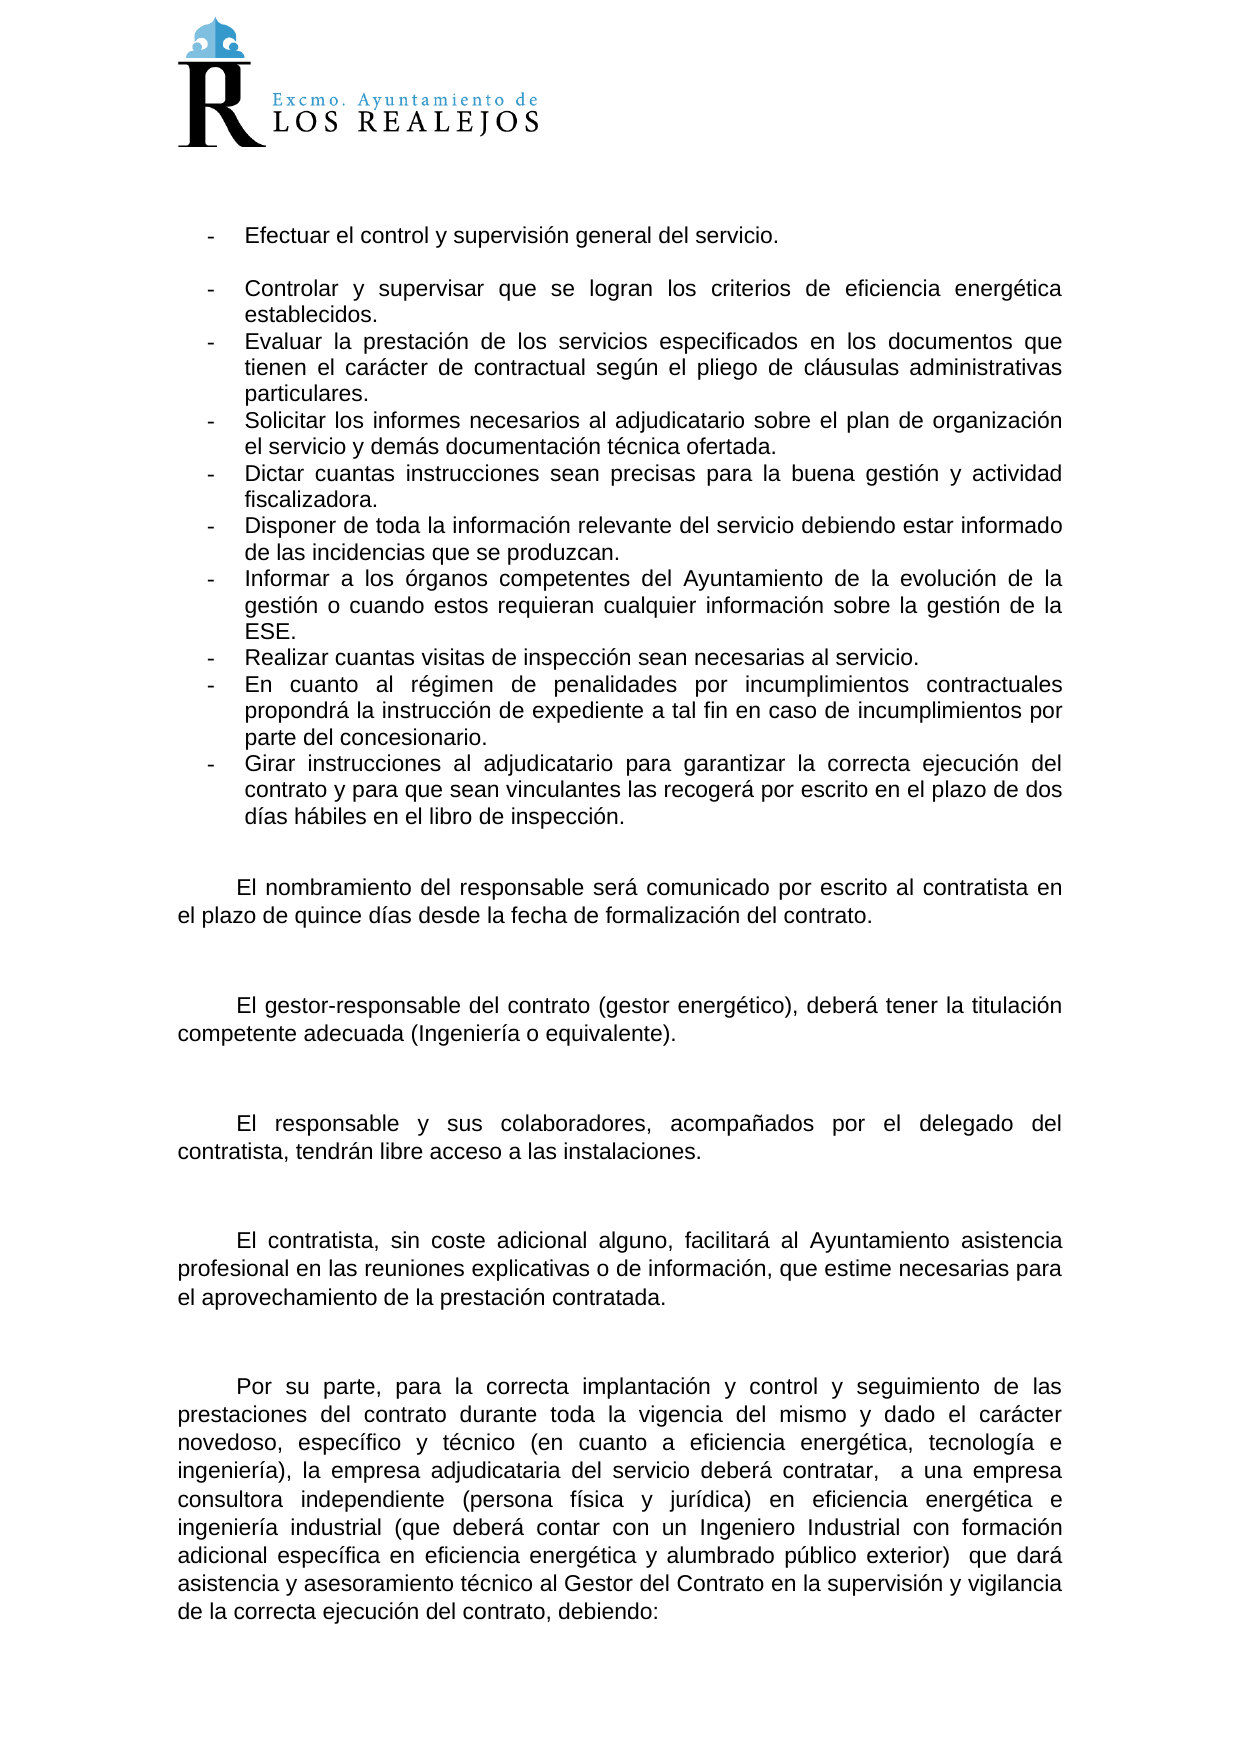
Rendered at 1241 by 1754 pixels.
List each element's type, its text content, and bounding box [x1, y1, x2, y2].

list Realizar cuantas visitas de inspección sean necesarias al servicio. [207, 644, 1063, 671]
list Girar instrucciones al adjudicatario para garantizar la correcta ejecución del contrato y para que sean vinculantes las recogerá por escrito en el plazo de dos días hábiles en el libro de inspección. [207, 750, 1063, 829]
list Evaluar la prestación de los servicios especificados en los documentos que tienen el carácter de contractual según el pliego de cláusulas administrativas particulares. [207, 328, 1063, 407]
list Dictar cuantas instrucciones sean precisas para la buena gestión y actividad fiscalizadora. [207, 459, 1063, 512]
text Por su parte, para la correcta implantación y control y seguimiento de las prestaciones del contrato durante toda la vigencia del mismo y dado el carácter novedoso, específico y técnico (en cuanto a eficiencia energética, tecnología e ingeniería), la empresa adjudicataria del servicio deberá contratar, a una empresa consultora independiente (persona física y jurídica) en eficiencia energética e ingeniería industrial (que deberá contar con un Ingeniero Industrial con formación adicional específica en eficiencia energética y alumbrado público exterior) que dará asistencia y asesoramiento técnico al Gestor del Contrato en la supervisión y vigilancia de la correcta ejecución del contrato, debiendo: [177, 1373, 1063, 1624]
text El contratista, sin coste adicional alguno, facilitará al Ayuntamiento asistencia profesional en las reuniones explicativas o de información, que estime necesarias para el aprovechamiento de la prestación contratada. [177, 1227, 1063, 1310]
text El responsable y sus colaboradores, acompañados por el delegado del contratista, tendrán libre acceso a las instalaciones. [177, 1109, 1063, 1164]
text El nombramiento del responsable será comunicado por escrito al contratista en el plazo de quince días desde la fecha de formalización del contrato. [177, 846, 1063, 928]
text El gestor-responsable del contrato (gestor energético), deberá tener la titulación competente adecuada (Ingeniería o equivalente). [177, 992, 1063, 1046]
list En cuanto al régimen de penalidades por incumplimientos contractuales propondrá la instrucción de expediente a tal fin en caso de incumplimientos por parte del concesionario. [207, 671, 1063, 750]
list Informar a los órganos competentes del Ayuntamiento de la evolución de la gestión o cuando estos requieran cualquier información sobre la gestión de la ESE. [207, 565, 1063, 644]
list Disponer de toda la información relevante del servicio debiendo estar informado de las incidencias que se produzcan. [207, 512, 1063, 565]
list Controlar y supervisar que se logran los criterios de eficiencia energética establecidos. [207, 275, 1063, 328]
list Solicitar los informes necesarios al adjudicatario sobre el plan de organización el servicio y demás documentación técnica ofertada. [207, 407, 1063, 459]
list Efectuar el control y supervisión general del servicio. [207, 222, 1063, 248]
